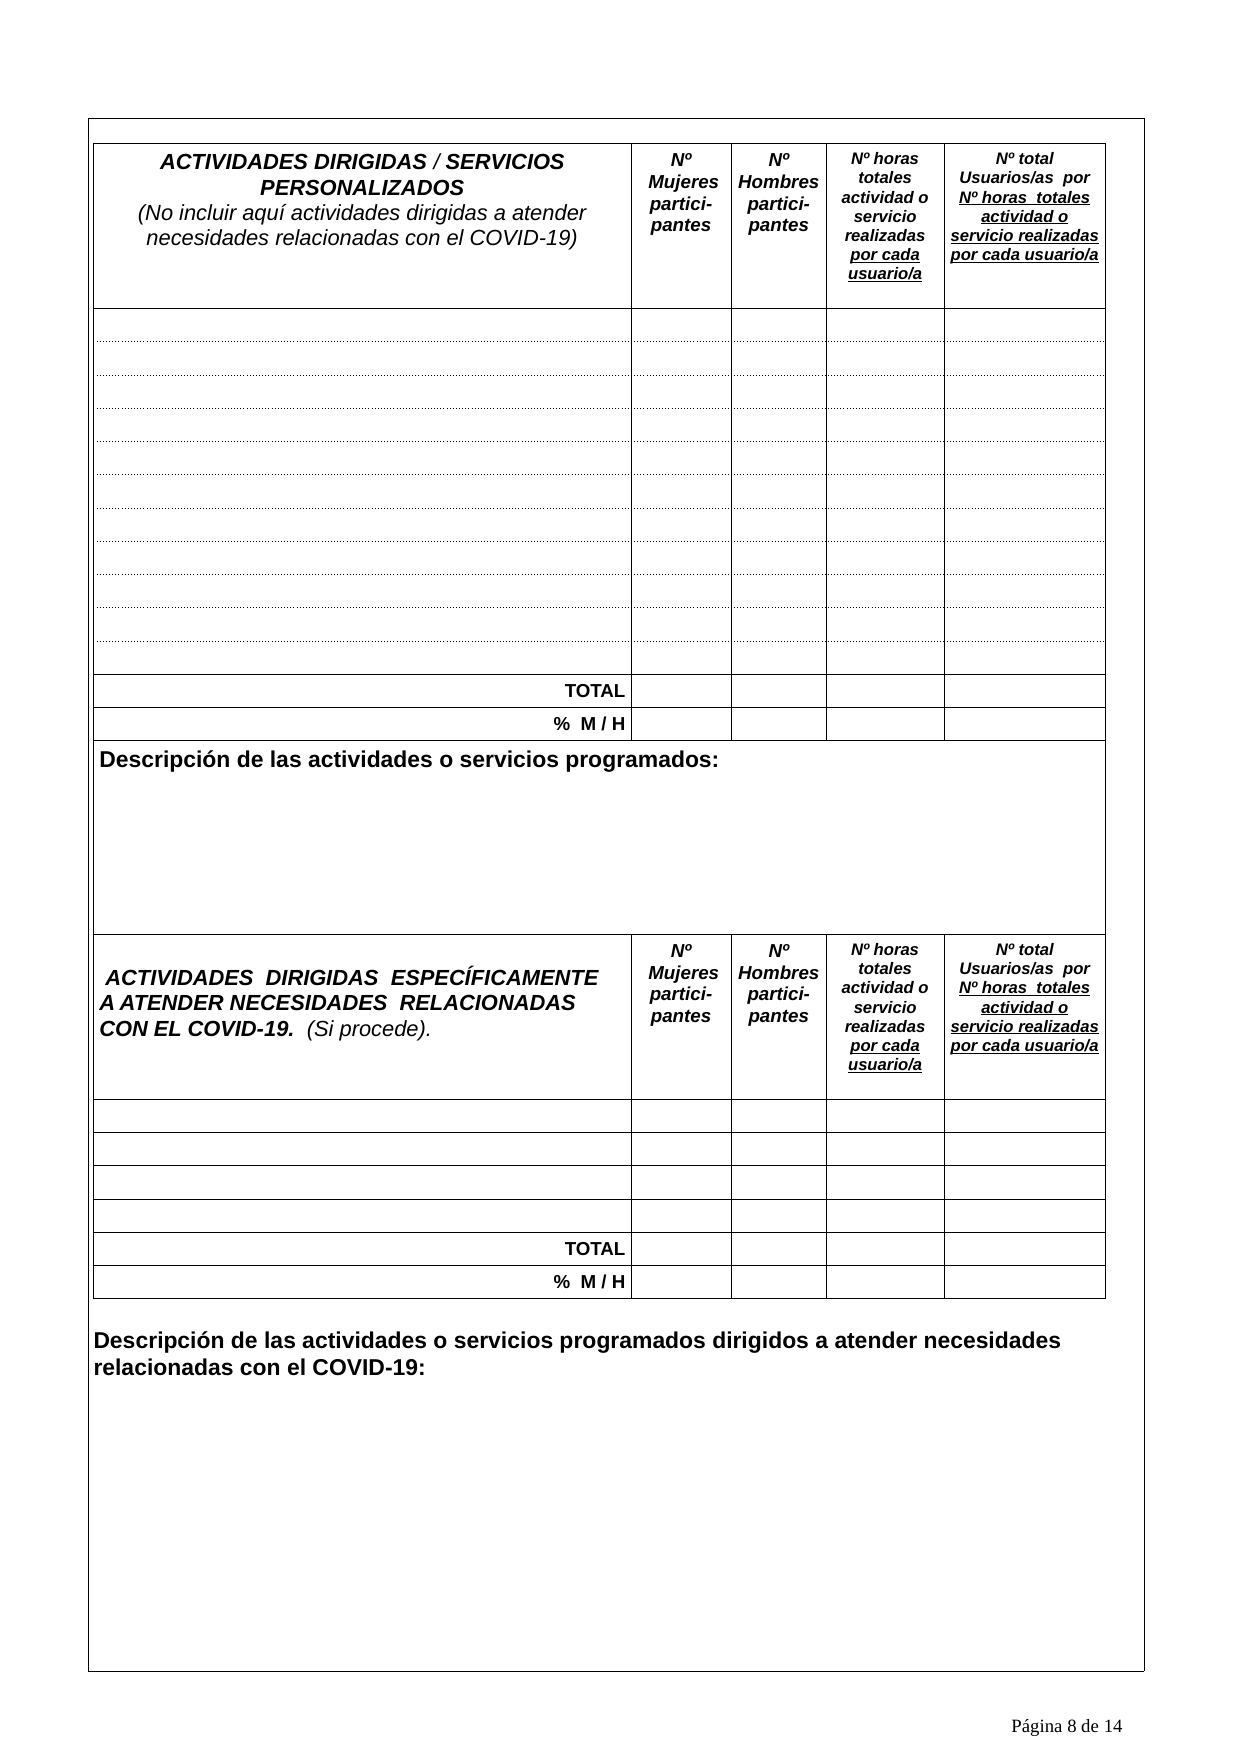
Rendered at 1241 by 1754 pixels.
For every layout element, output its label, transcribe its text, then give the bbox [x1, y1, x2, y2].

table_cell [732, 375, 826, 408]
table_cell % M / H [94, 708, 631, 740]
table_cell [827, 574, 944, 607]
table_cell [732, 1166, 826, 1199]
table_cell [827, 474, 944, 508]
table_cell [732, 574, 826, 607]
table_cell [632, 708, 731, 740]
table_cell [945, 474, 1105, 508]
table_cell [94, 375, 631, 408]
table_header Nº Mujeres partici-pantes [632, 144, 731, 308]
table_cell [94, 541, 631, 574]
table_header Nº horas totales actividad o servicio realizadas por cada usuario/a [827, 144, 944, 308]
table_cell [945, 441, 1105, 474]
table_cell [632, 1133, 731, 1165]
table_cell [632, 1233, 731, 1265]
table_cell [94, 309, 631, 341]
table_cell [632, 408, 731, 441]
table_cell [94, 641, 631, 674]
table_cell [732, 641, 826, 674]
table_cell [94, 508, 631, 541]
table_cell [945, 1100, 1105, 1132]
table_cell [827, 1200, 944, 1232]
table_cell [945, 1200, 1105, 1232]
table_cell [632, 474, 731, 508]
table_cell [945, 508, 1105, 541]
table_cell Descripción de las actividades o servicios programados: [94, 741, 1105, 934]
table_cell [732, 474, 826, 508]
table_cell [827, 1266, 944, 1298]
table_cell [632, 1100, 731, 1132]
table_cell [632, 607, 731, 641]
table_cell [945, 375, 1105, 408]
table_cell [94, 607, 631, 641]
table_cell [632, 541, 731, 574]
table_cell [94, 441, 631, 474]
table_cell [945, 1266, 1105, 1298]
table_cell % M / H [94, 1266, 631, 1298]
table_cell Descripción de las actividades o servicios programados dirigidos a atender necesidades relacionadas con el COVID-19: [89, 119, 1144, 1671]
table_cell Nº Hombres partici-pantes [732, 935, 826, 1099]
table_cell [732, 541, 826, 574]
table_cell TOTAL [94, 675, 631, 707]
table_cell [945, 607, 1105, 641]
table_cell [827, 508, 944, 541]
table_cell [732, 675, 826, 707]
table_cell [827, 408, 944, 441]
table_cell [94, 1166, 631, 1199]
table_cell [945, 641, 1105, 674]
table_cell [632, 375, 731, 408]
table_cell [632, 675, 731, 707]
table_header Nº Hombres partici-pantes [732, 144, 826, 308]
table_header ACTIVIDADES DIRIGIDAS / SERVICIOS PERSONALIZADOS (No incluir aquí actividades dirigidas a atender necesidades relacionadas con el COVID-19) [94, 144, 631, 308]
table_cell [732, 441, 826, 474]
table_cell [827, 309, 944, 341]
table_cell [732, 1100, 826, 1132]
table_cell [945, 309, 1105, 341]
table_cell [732, 607, 826, 641]
table_cell [945, 341, 1105, 375]
table_cell [632, 508, 731, 541]
table_cell [732, 1233, 826, 1265]
table_cell [732, 1266, 826, 1298]
table_cell [827, 607, 944, 641]
table_cell [632, 641, 731, 674]
table_cell [945, 1233, 1105, 1265]
table_cell [945, 708, 1105, 740]
table_cell [827, 341, 944, 375]
table_cell [945, 408, 1105, 441]
table_cell [94, 474, 631, 508]
table_cell [827, 441, 944, 474]
table_cell [94, 574, 631, 607]
table_cell [632, 309, 731, 341]
table_cell [732, 508, 826, 541]
table_cell [827, 1166, 944, 1199]
table_cell [732, 341, 826, 375]
table_cell [94, 1133, 631, 1165]
table_cell [945, 574, 1105, 607]
table_cell [732, 708, 826, 740]
table_cell Nº horas totales actividad o servicio realizadas por cada usuario/a [827, 935, 944, 1099]
table_cell [827, 675, 944, 707]
table_cell [732, 1133, 826, 1165]
table_cell TOTAL [94, 1233, 631, 1265]
table_cell [94, 1100, 631, 1132]
table_cell [827, 541, 944, 574]
table_cell ACTIVIDADES DIRIGIDAS ESPECÍFICAMENTE A ATENDER NECESIDADES RELACIONADAS CON EL COVID-19. (Si procede). [94, 935, 631, 1099]
table_cell [827, 1100, 944, 1132]
table_cell [632, 441, 731, 474]
table_header Nº total Usuarios/as por Nº horas totales actividad o servicio realizadas por cada usuario/a [945, 144, 1105, 308]
table_cell [732, 408, 826, 441]
table_cell Nº Mujeres partici-pantes [632, 935, 731, 1099]
table_cell [632, 1166, 731, 1199]
table_cell [94, 1200, 631, 1232]
table_cell [827, 1133, 944, 1165]
table_cell [732, 309, 826, 341]
table_cell [827, 708, 944, 740]
table_cell [632, 1266, 731, 1298]
table_cell [632, 574, 731, 607]
table_cell [945, 1166, 1105, 1199]
table_cell [94, 341, 631, 375]
table_cell [945, 675, 1105, 707]
table_cell [632, 341, 731, 375]
table_cell [632, 1200, 731, 1232]
table_cell [827, 375, 944, 408]
table_cell [827, 641, 944, 674]
table_cell [94, 408, 631, 441]
table_cell [945, 1133, 1105, 1165]
table_cell Nº total Usuarios/as por Nº horas totales actividad o servicio realizadas por cada usuario/a [945, 935, 1105, 1099]
table_cell [732, 1200, 826, 1232]
table_cell [945, 541, 1105, 574]
table_cell [827, 1233, 944, 1265]
